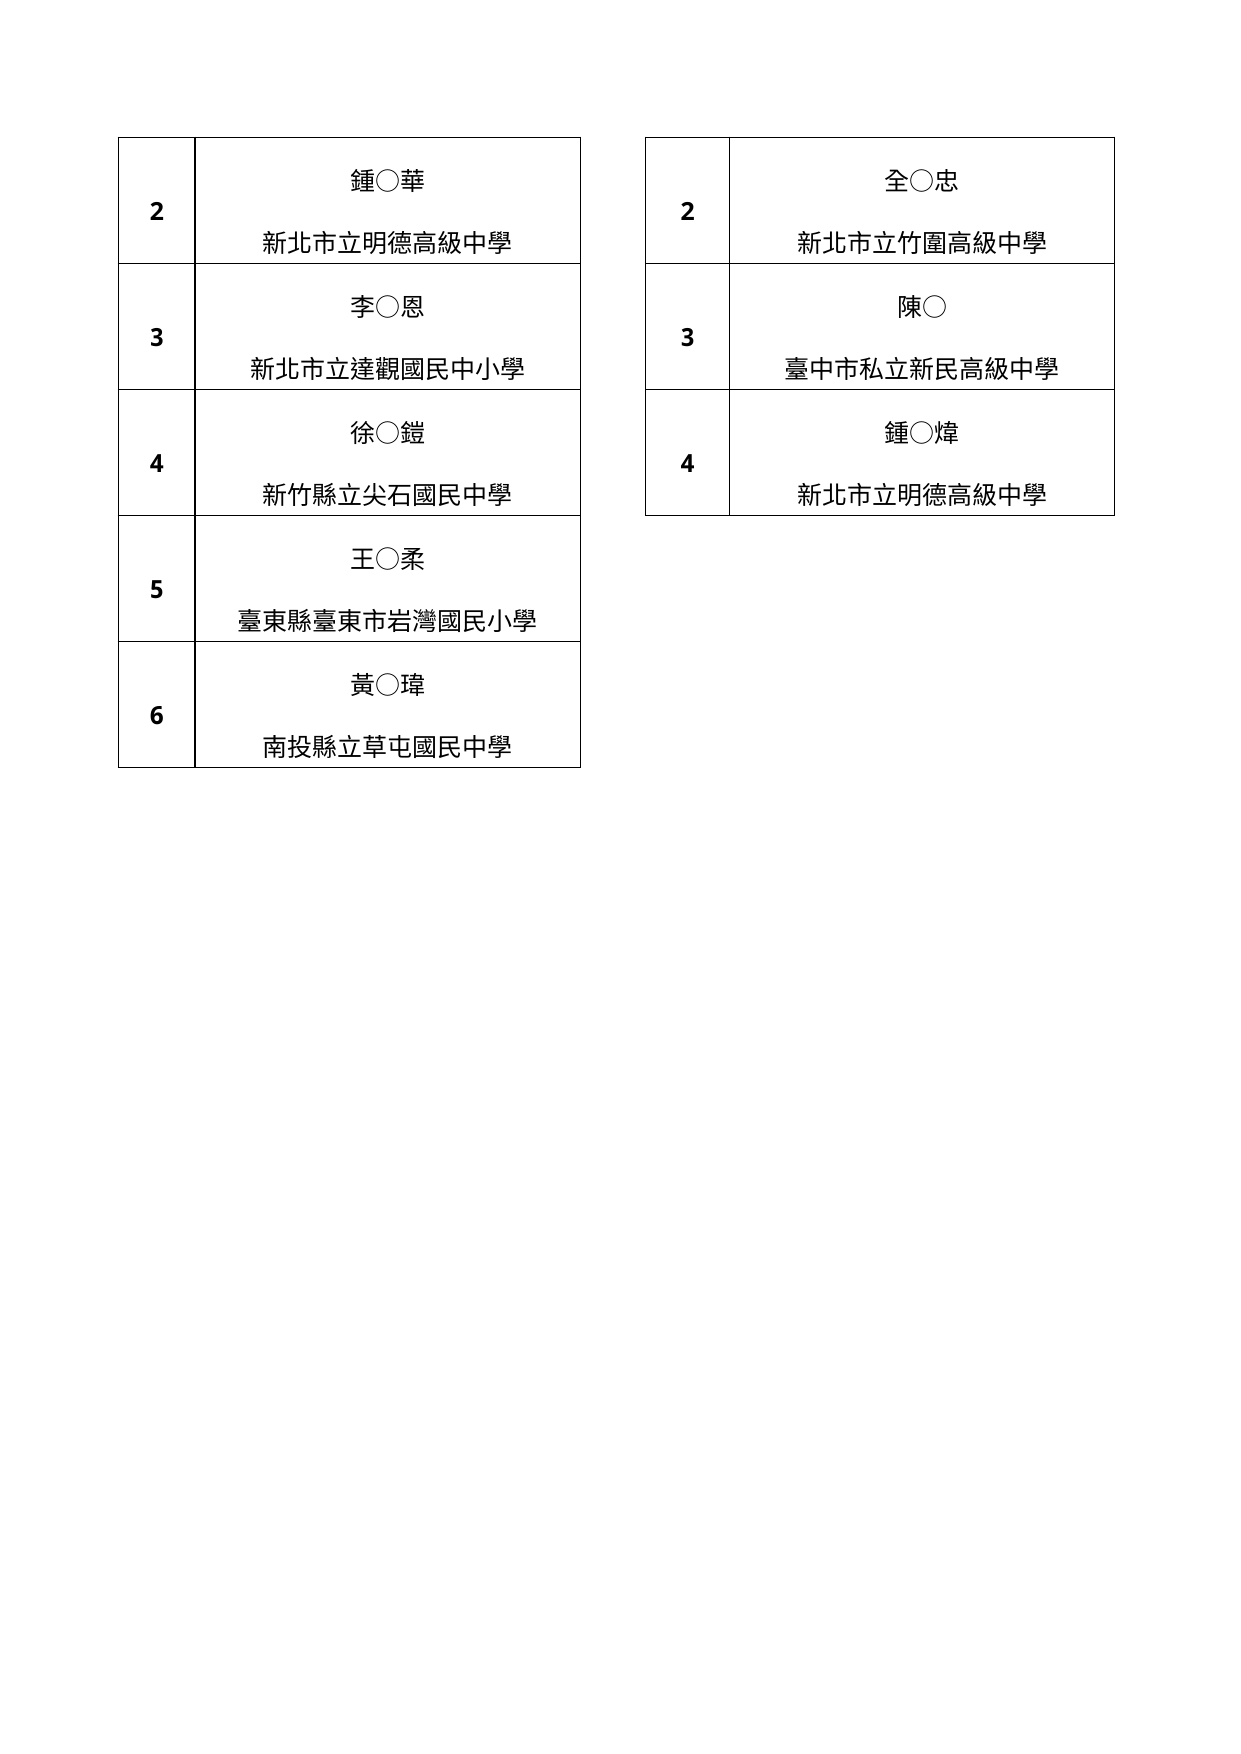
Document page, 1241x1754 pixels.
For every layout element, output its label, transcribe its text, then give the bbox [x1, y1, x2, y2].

table_cell 3 [646, 264, 729, 389]
table_cell [581, 263, 645, 389]
table_cell 徐○鎧 新竹縣立尖石國民中學 [196, 390, 580, 515]
table_cell 3 [119, 264, 194, 389]
table_cell [1115, 389, 1122, 515]
table_cell 4 [646, 390, 729, 515]
table_cell 鍾○華 新北市立明德高級中學 [196, 138, 580, 263]
table_cell [1115, 641, 1122, 767]
table_cell [729, 516, 1114, 641]
table_cell 王○柔 臺東縣臺東市岩灣國民小學 [196, 516, 580, 641]
table_cell 黃○瑋 南投縣立草屯國民中學 [196, 642, 580, 767]
table_cell 陳○ 臺中市私立新民高級中學 [730, 264, 1114, 389]
table_cell 6 [119, 642, 194, 767]
table_cell 全○忠 新北市立竹圍高級中學 [730, 138, 1114, 263]
table_cell 5 [119, 516, 194, 641]
table_cell [581, 515, 646, 641]
table_cell 2 [119, 138, 194, 263]
table_cell [581, 137, 645, 263]
table_cell [729, 641, 1114, 767]
table_cell [581, 389, 645, 515]
table_cell [1115, 137, 1122, 263]
table_cell 2 [646, 138, 729, 263]
table_cell 4 [119, 390, 194, 515]
table_cell [581, 641, 646, 767]
table_cell [646, 516, 729, 641]
table_cell [1115, 263, 1122, 389]
table_cell 李○恩 新北市立達觀國民中小學 [196, 264, 580, 389]
table_cell 鍾○煒 新北市立明德高級中學 [730, 390, 1114, 515]
table_cell [1115, 515, 1122, 641]
table_cell [646, 641, 729, 767]
